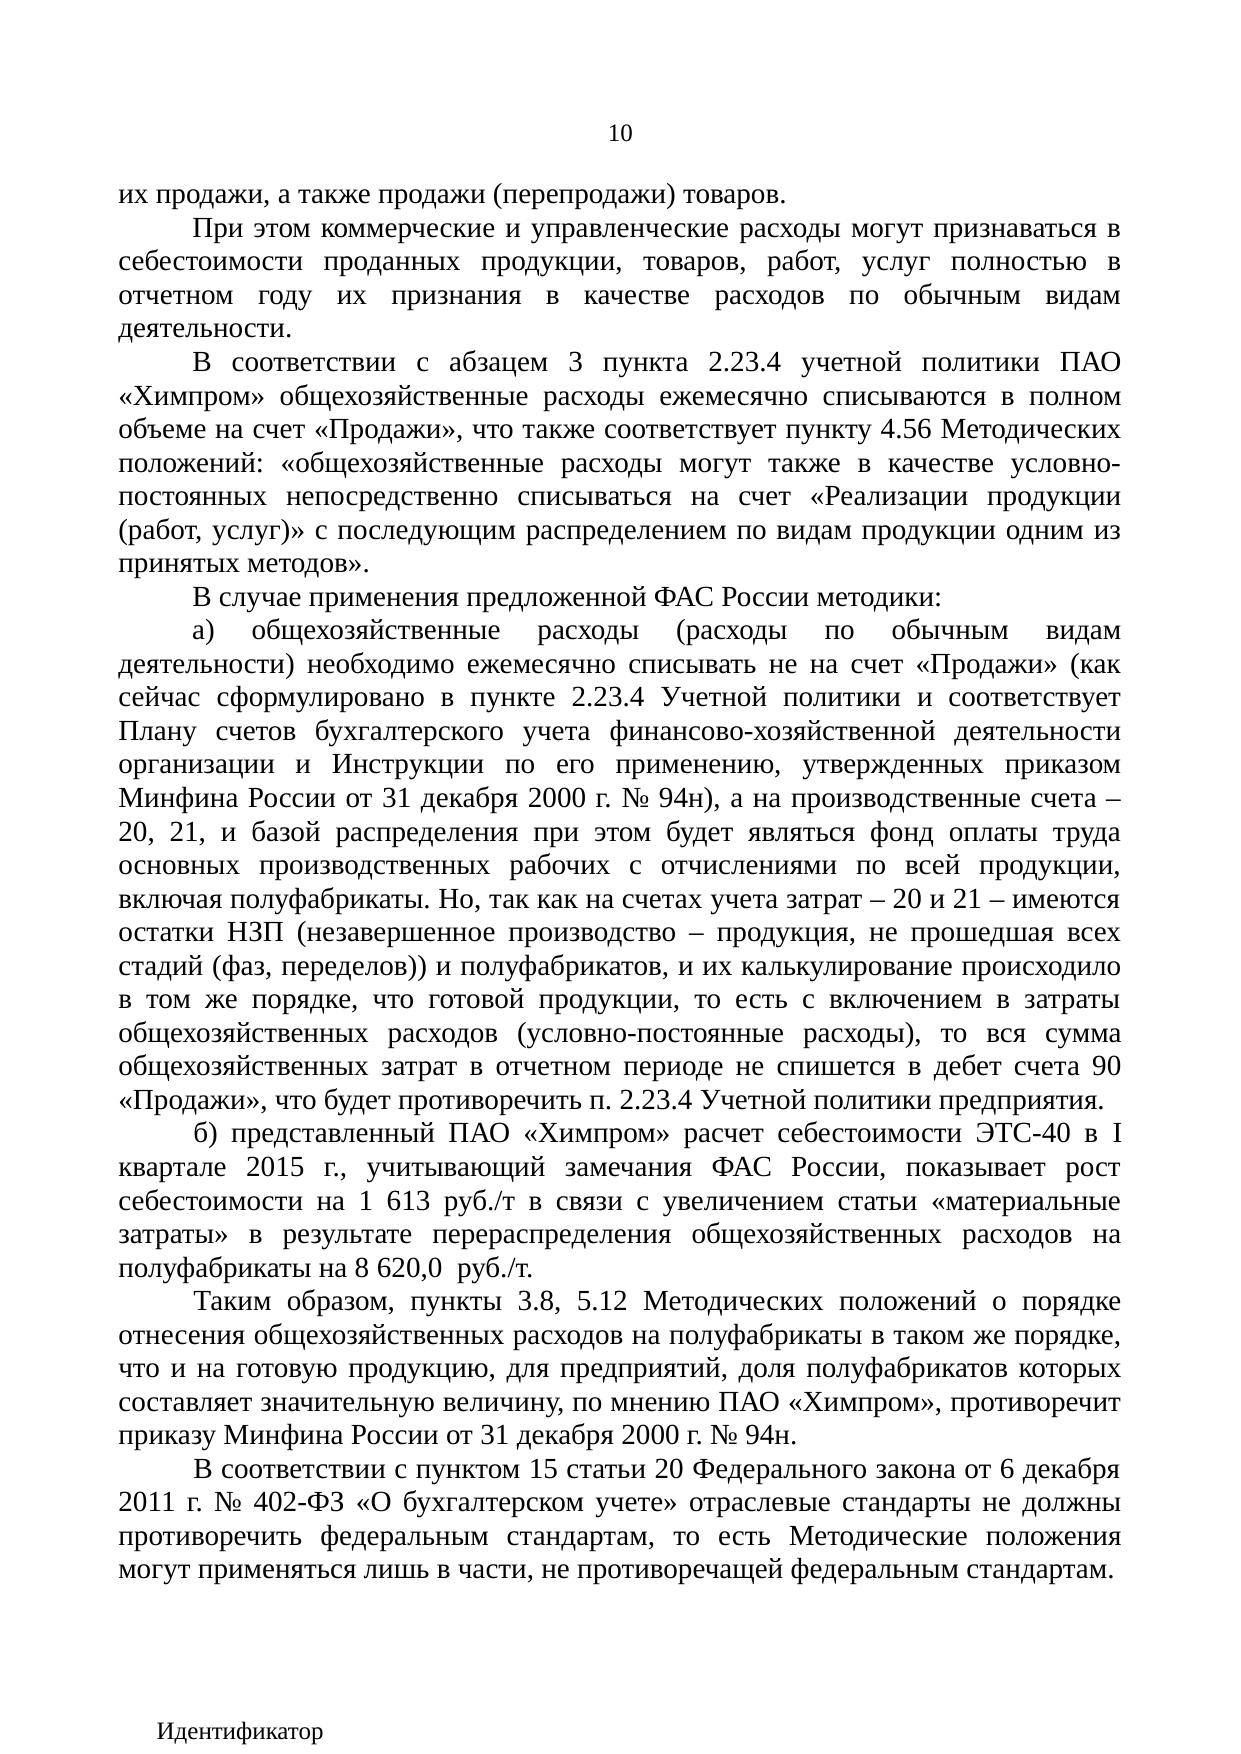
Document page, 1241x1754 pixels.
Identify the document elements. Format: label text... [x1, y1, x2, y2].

subtitle При этом коммерческие и управленческие расходы могут признаваться в себестоимости проданных продукции, товаров, работ, услуг полностью в отчетном году их признания в качестве расходов по обычным видам деятельности. [118, 210, 1122, 344]
text В случае применения предложенной ФАС России методики: [118, 579, 1122, 612]
text б) представленный ПАО «Химпром» расчет себестоимости ЭТС-40 в I квартале 2015 г., учитывающий замечания ФАС России, показывает рост себестоимости на 1 613 руб./т в связи с увеличением статьи «материальные затраты» в результате перераспределения общехозяйственных расходов на полуфабрикаты на 8 620,0 руб./т. [118, 1116, 1122, 1283]
text а) общехозяйственные расходы (расходы по обычным видам деятельности) необходимо ежемесячно списывать не на счет «Продажи» (как сейчас сформулировано в пункте 2.23.4 Учетной политики и соответствует Плану счетов бухгалтерского учета финансово-хозяйственной деятельности организации и Инструкции по его применению, утвержденных приказом Минфина России от 31 декабря 2000 г. № 94н), а на производственные счета – 20, 21, и базой распределения при этом будет являться фонд оплаты труда основных производственных рабочих с отчислениями по всей продукции, включая полуфабрикаты. Но, так как на счетах учета затрат – 20 и 21 – имеются остатки НЗП (незавершенное производство – продукция, не прошедшая всех стадий (фаз, переделов)) и полуфабрикатов, и их калькулирование происходило в том же порядке, что готовой продукции, то есть с включением в затраты общехозяйственных расходов (условно-постоянные расходы), то вся сумма общехозяйственных затрат в отчетном периоде не спишется в дебет счета 90 «Продажи», что будет противоречить п. 2.23.4 Учетной политики предприятия. [118, 612, 1122, 1116]
subtitle В соответствии с абзацем 3 пункта 2.23.4 учетной политики ПАО «Химпром» общехозяйственные расходы ежемесячно списываются в полном объеме на счет «Продажи», что также соответствует пункту 4.56 Методических положений: «общехозяйственные расходы могут также в качестве условно-постоянных непосредственно списываться на счет «Реализации продукции (работ, услуг)» с последующим распределением по видам продукции одним из принятых методов». [118, 344, 1122, 579]
text Таким образом, пункты 3.8, 5.12 Методических положений о порядке отнесения общехозяйственных расходов на полуфабрикаты в таком же порядке, что и на готовую продукцию, для предприятий, доля полуфабрикатов которых составляет значительную величину, по мнению ПАО «Химпром», противоречит приказу Минфина России от 31 декабря 2000 г. № 94н. [118, 1283, 1122, 1451]
text В соответствии с пунктом 15 статьи 20 Федерального закона от 6 декабря 2011 г. № 402-ФЗ «О бухгалтерском учете» отраслевые стандарты не должны противоречить федеральным стандартам, то есть Методические положения могут применяться лишь в части, не противоречащей федеральным стандартам. [118, 1451, 1122, 1585]
text их продажи, а также продажи (перепродажи) товаров. [118, 176, 1122, 210]
